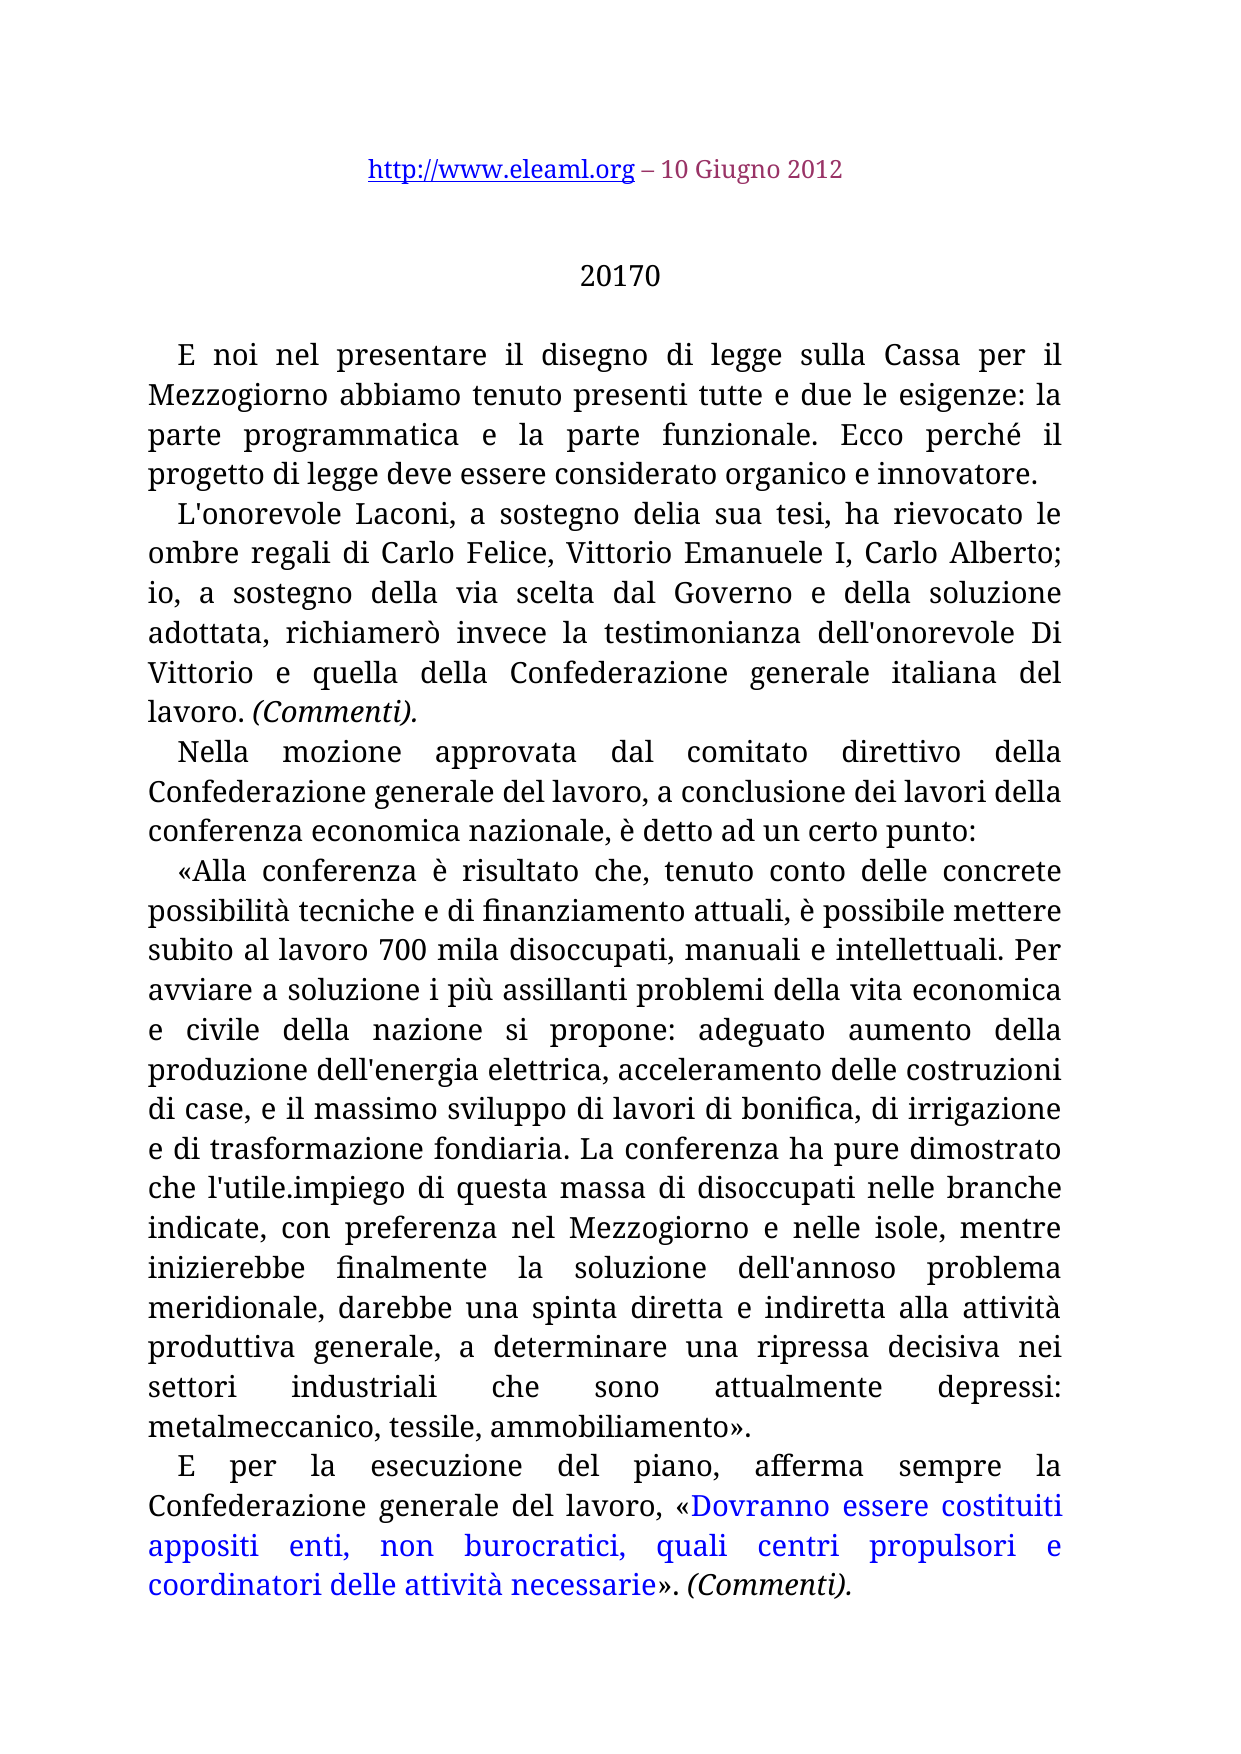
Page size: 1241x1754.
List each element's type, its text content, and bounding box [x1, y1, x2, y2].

text Nella mozione approvata dal comitato direttivo della Confederazione generale del lavoro, a conclusione dei lavori della conferenza economica nazionale, è detto ad un certo punto: [148, 731, 1063, 850]
text L'onorevole Laconi, a sostegno delia sua tesi, ha rievocato le ombre regali di Carlo Felice, Vittorio Emanuele I, Carlo Alberto; io, a sostegno della via scelta dal Governo e della soluzione adottata, richiamerò invece la testimonianza dell'onorevole Di Vittorio e quella della Confederazione generale italiana del lavoro. (Commenti). [148, 493, 1063, 731]
text 20170 [148, 255, 1063, 295]
text E per la esecuzione del piano, afferma sempre la Confederazione generale del lavoro, «Dovranno essere costituiti appositi enti, non burocratici, quali centri propulsori e coordinatori delle attività necessarie». (Commenti). [148, 1446, 1063, 1604]
text «Alla conferenza è risultato che, tenuto conto delle concrete possibilità tecniche e di finanziamento attuali, è possibile mettere subito al lavoro 700 mila disoccupati, manuali e intellettuali. Per avviare a soluzione i più assillanti problemi della vita economica e civile della nazione si propone: adeguato aumento della produzione dell'energia elettrica, acceleramento delle costruzioni di case, e il massimo sviluppo di lavori di bonifica, di irrigazione e di trasformazione fondiaria. La conferenza ha pure dimostrato che l'utile.impiego di questa massa di disoccupati nelle branche indicate, con preferenza nel Mezzogiorno e nelle isole, mentre inizierebbe finalmente la soluzione dell'annoso problema meridionale, darebbe una spinta diretta e indiretta alla attività produttiva generale, a determinare una ripressa decisiva nei settori industriali che sono attualmente depressi: metalmeccanico, tessile, ammobiliamento». [148, 850, 1063, 1446]
text E noi nel presentare il disegno di legge sulla Cassa per il Mezzogiorno abbiamo tenuto presenti tutte e due le esigenze: la parte programmatica e la parte funzionale. Ecco perché il progetto di legge deve essere considerato organico e innovatore. [148, 334, 1063, 493]
